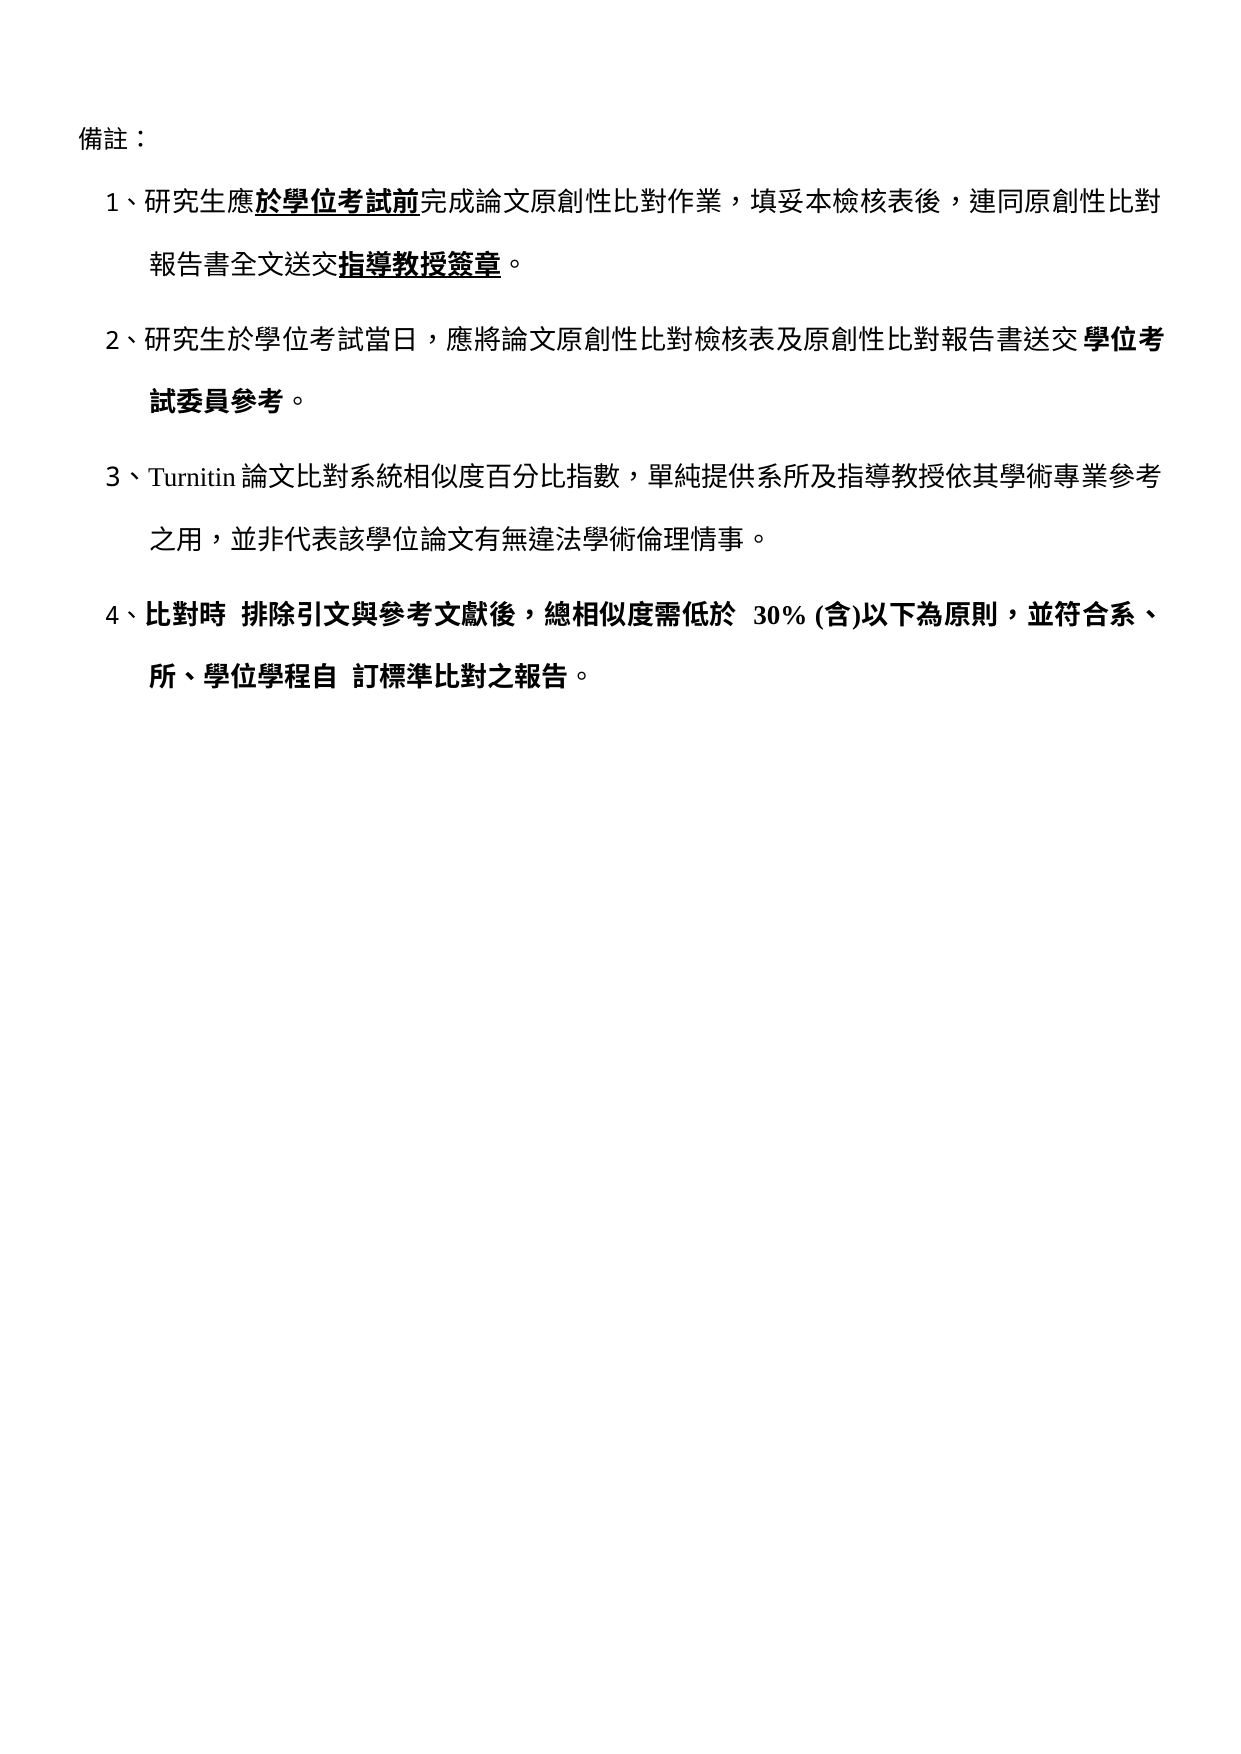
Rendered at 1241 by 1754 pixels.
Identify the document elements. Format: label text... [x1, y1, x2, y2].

list 研究生於學位考試當日，應將論文原創性比對檢核表及原創性比對報告書送交學位考試委員參考。 [104, 296, 1165, 421]
list 比對時 排除引文與參考文獻後，總相似度需低於 30% (含)以下為原則，並符合系、所、學位學程自 訂標準比對之報告。 [104, 571, 1165, 696]
list 研究生應於學位考試前完成論文原創性比對作業，填妥本檢核表後，連同原創性比對報告書全文送交指導教授簽章。 [104, 158, 1165, 283]
list Turnitin論文比對系統相似度百分比指數，單純提供系所及指導教授依其學術專業參考之用，並非代表該學位論文有無違法學術倫理情事。 [104, 433, 1165, 558]
text 備註： [78, 96, 1165, 158]
